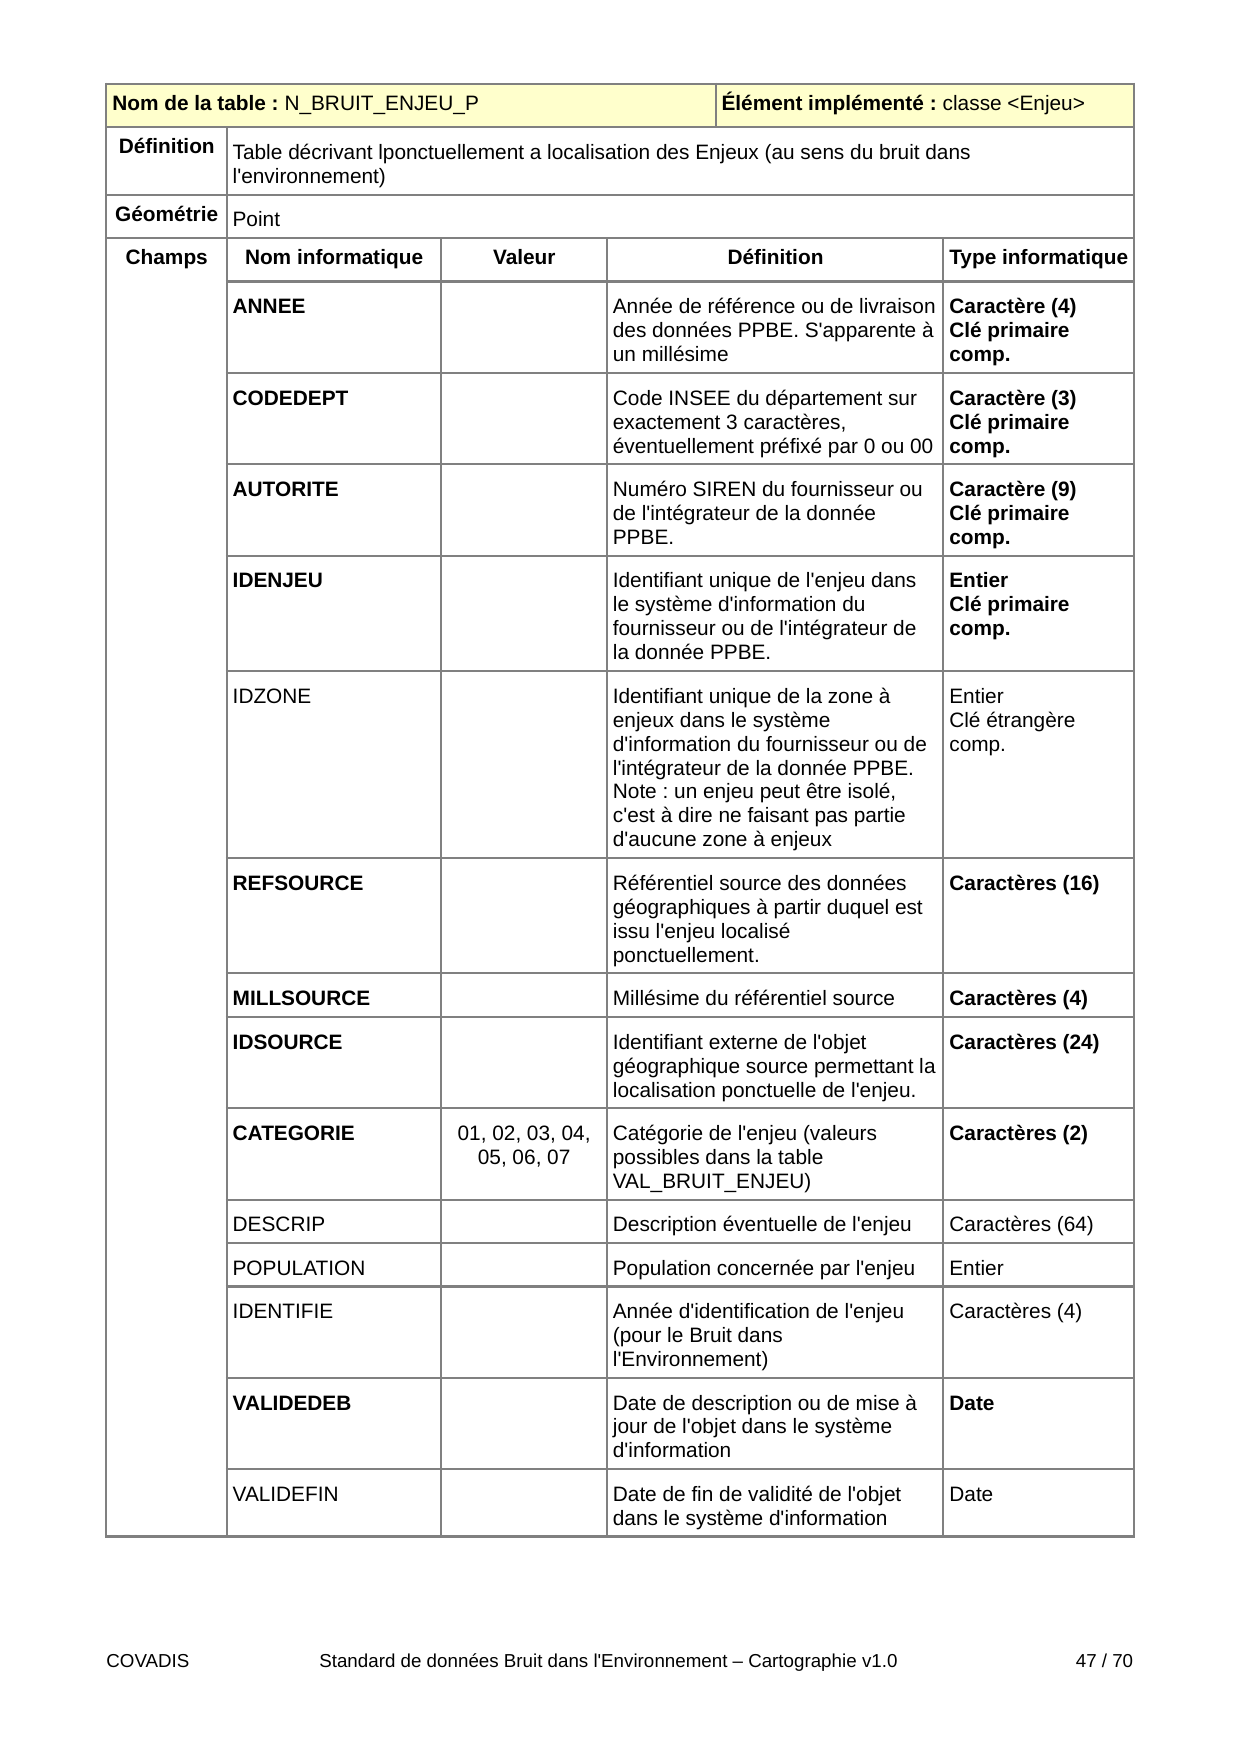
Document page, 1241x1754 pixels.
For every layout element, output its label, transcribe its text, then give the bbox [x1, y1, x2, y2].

table_cell IDENJEU [228, 557, 440, 670]
table_cell DESCRIP [228, 1201, 440, 1242]
table_cell CODEDEPT [228, 374, 440, 463]
table_cell Identifiant unique de l'enjeu dans le système d'information du fournisseur ou de l'intégrateur de la donnée PPBE. [608, 557, 942, 670]
table_cell Définition [107, 128, 226, 193]
table_cell [442, 1201, 606, 1242]
table_cell Année de référence ou de livraison des données PPBE. S'apparente à un millésime [608, 283, 942, 372]
table_cell CATEGORIE [228, 1109, 440, 1198]
table_cell MILLSOURCE [228, 974, 440, 1016]
table_cell Identifiant externe de l'objet géographique source permettant la localisation ponctuelle de l'enjeu. [608, 1018, 942, 1107]
table_cell IDSOURCE [228, 1018, 440, 1107]
table_cell Nom informatique [228, 239, 440, 280]
table_cell REFSOURCE [228, 859, 440, 972]
table_cell Définition [608, 239, 942, 280]
table_cell Caractères (4) [944, 974, 1133, 1016]
table_cell Caractères (16) [944, 859, 1133, 972]
table_header Élément implémenté : classe <Enjeu> [717, 85, 1133, 126]
table_cell Caractères (2) [944, 1109, 1133, 1198]
table_cell Date de description ou de mise à jour de l'objet dans le système d'information [608, 1379, 942, 1468]
table_cell Description éventuelle de l'enjeu [608, 1201, 942, 1242]
table_cell Géométrie [107, 196, 226, 237]
table_cell Date [944, 1470, 1133, 1535]
table_cell Entier [944, 1244, 1133, 1285]
table_cell [442, 1379, 606, 1468]
table_cell Catégorie de l'enjeu (valeurs possibles dans la table VAL_BRUIT_ENJEU) [608, 1109, 942, 1198]
table_cell Caractères (64) [944, 1201, 1133, 1242]
table_cell AUTORITE [228, 465, 440, 554]
table_cell Champs [107, 239, 226, 1535]
table_cell [442, 465, 606, 554]
table_cell [442, 557, 606, 670]
table_cell VALIDEDEB [228, 1379, 440, 1468]
table_cell Millésime du référentiel source [608, 974, 942, 1016]
table_cell IDZONE [228, 672, 440, 857]
table_cell Entier Clé primaire comp. [944, 557, 1133, 670]
table_cell Caractère (3) Clé primaire comp. [944, 374, 1133, 463]
table_cell ANNEE [228, 283, 440, 372]
table_cell [442, 1244, 606, 1285]
table_cell [442, 374, 606, 463]
table_cell Caractère (4) Clé primaire comp. [944, 283, 1133, 372]
table_cell Valeur [442, 239, 606, 280]
table_cell VALIDEFIN [228, 1470, 440, 1535]
table_cell 01, 02, 03, 04, 05, 06, 07 [442, 1109, 606, 1198]
table_cell Identifiant unique de la zone à enjeux dans le système d'information du fournisseur ou de l'intégrateur de la donnée PPBE. Note : un enjeu peut être isolé, c'est à dire ne faisant pas partie d'aucune zone à enjeux [608, 672, 942, 857]
table_cell [442, 859, 606, 972]
table_cell Référentiel source des données géographiques à partir duquel est issu l'enjeu localisé ponctuellement. [608, 859, 942, 972]
table_cell [442, 672, 606, 857]
table_cell IDENTIFIE [228, 1288, 440, 1377]
table_cell Caractères (4) [944, 1288, 1133, 1377]
table_cell Caractère (9) Clé primaire comp. [944, 465, 1133, 554]
table_cell Date de fin de validité de l'objet dans le système d'information [608, 1470, 942, 1535]
table_cell [442, 283, 606, 372]
table_cell Population concernée par l'enjeu [608, 1244, 942, 1285]
table_cell [442, 1288, 606, 1377]
table_cell Entier Clé étrangère comp. [944, 672, 1133, 857]
table_cell Code INSEE du département sur exactement 3 caractères, éventuellement préfixé par 0 ou 00 [608, 374, 942, 463]
table_header Nom de la table : N_BRUIT_ENJEU_P [107, 85, 715, 126]
table_cell Caractères (24) [944, 1018, 1133, 1107]
table_cell Table décrivant lponctuellement a localisation des Enjeux (au sens du bruit dans l'environnement) [228, 128, 1133, 193]
table_cell Année d'identification de l'enjeu (pour le Bruit dans l'Environnement) [608, 1288, 942, 1377]
table_cell Numéro SIREN du fournisseur ou de l'intégrateur de la donnée PPBE. [608, 465, 942, 554]
table_cell [442, 1018, 606, 1107]
table_cell Date [944, 1379, 1133, 1468]
table_cell [442, 1470, 606, 1535]
table_cell Type informatique [944, 239, 1133, 280]
table_cell [442, 974, 606, 1016]
table_cell Point [228, 196, 1133, 237]
table_cell POPULATION [228, 1244, 440, 1285]
